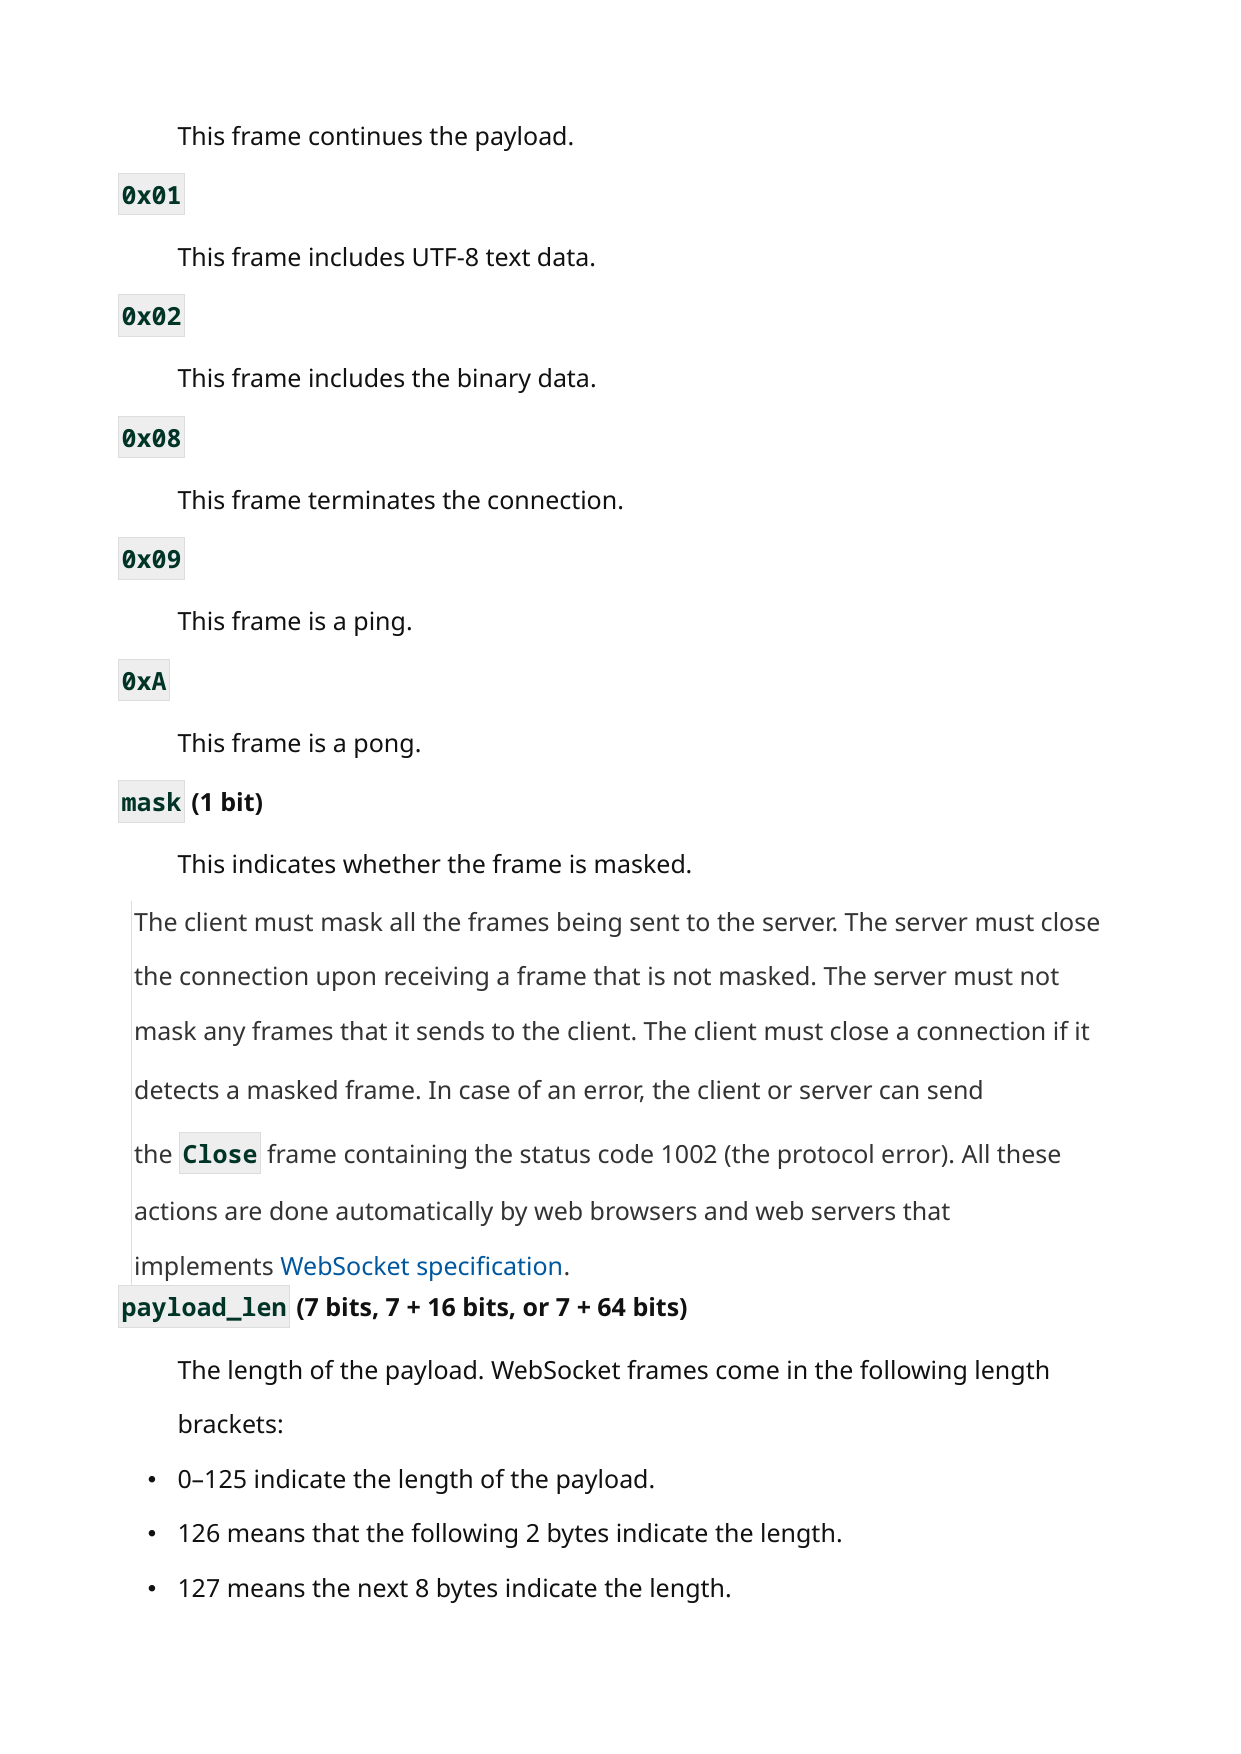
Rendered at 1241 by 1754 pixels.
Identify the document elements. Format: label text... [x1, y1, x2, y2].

subtitle mask [119, 781, 184, 822]
subtitle [185, 537, 1122, 579]
list This frame includes UTF-8 text data. [177, 239, 1122, 274]
list 0–125 indicate the length of the payload. [177, 1461, 1122, 1495]
subtitle payload_len [119, 1286, 289, 1327]
subtitle 0x02 [119, 295, 184, 336]
subtitle (1 bit) [185, 780, 1122, 822]
list The length of the payload. WebSocket frames come in the following length brackets: [177, 1352, 1122, 1441]
subtitle 0x08 [119, 417, 184, 457]
list 127 means the next 8 bytes indicate the length. [177, 1570, 1122, 1604]
list This frame includes the binary data. [177, 361, 1122, 395]
list This frame is a ping. [177, 604, 1122, 638]
table_header The client must mask all the frames being sent to the server. The server must close the connection upon receiving a frame that is not masked. The server must not mask any frames that it sends to the client. The client must close a connection if it detects a masked frame. In case of an error, the client or server can send the Close frame containing the status code 1002 (the protocol error). All these actions are done automatically by web browsers and web servers that implements WebSocket specification. [132, 901, 1122, 1285]
list This frame terminates the connection. [177, 482, 1122, 517]
subtitle [185, 173, 1122, 214]
subtitle 0xA [119, 660, 169, 700]
list 126 means that the following 2 bytes indicate the length. [177, 1516, 1122, 1550]
list This frame is a pong. [177, 725, 1122, 759]
subtitle [170, 658, 1122, 700]
table_header [118, 901, 131, 1285]
subtitle (7 bits, 7 + 16 bits, or 7 + 64 bits) [290, 1285, 1122, 1327]
list This frame continues the payload. [177, 118, 1122, 152]
subtitle 0x09 [119, 538, 184, 579]
subtitle 0x01 [119, 174, 184, 214]
list This indicates whether the frame is masked. [177, 847, 1122, 881]
subtitle [185, 416, 1122, 457]
subtitle [185, 294, 1122, 336]
